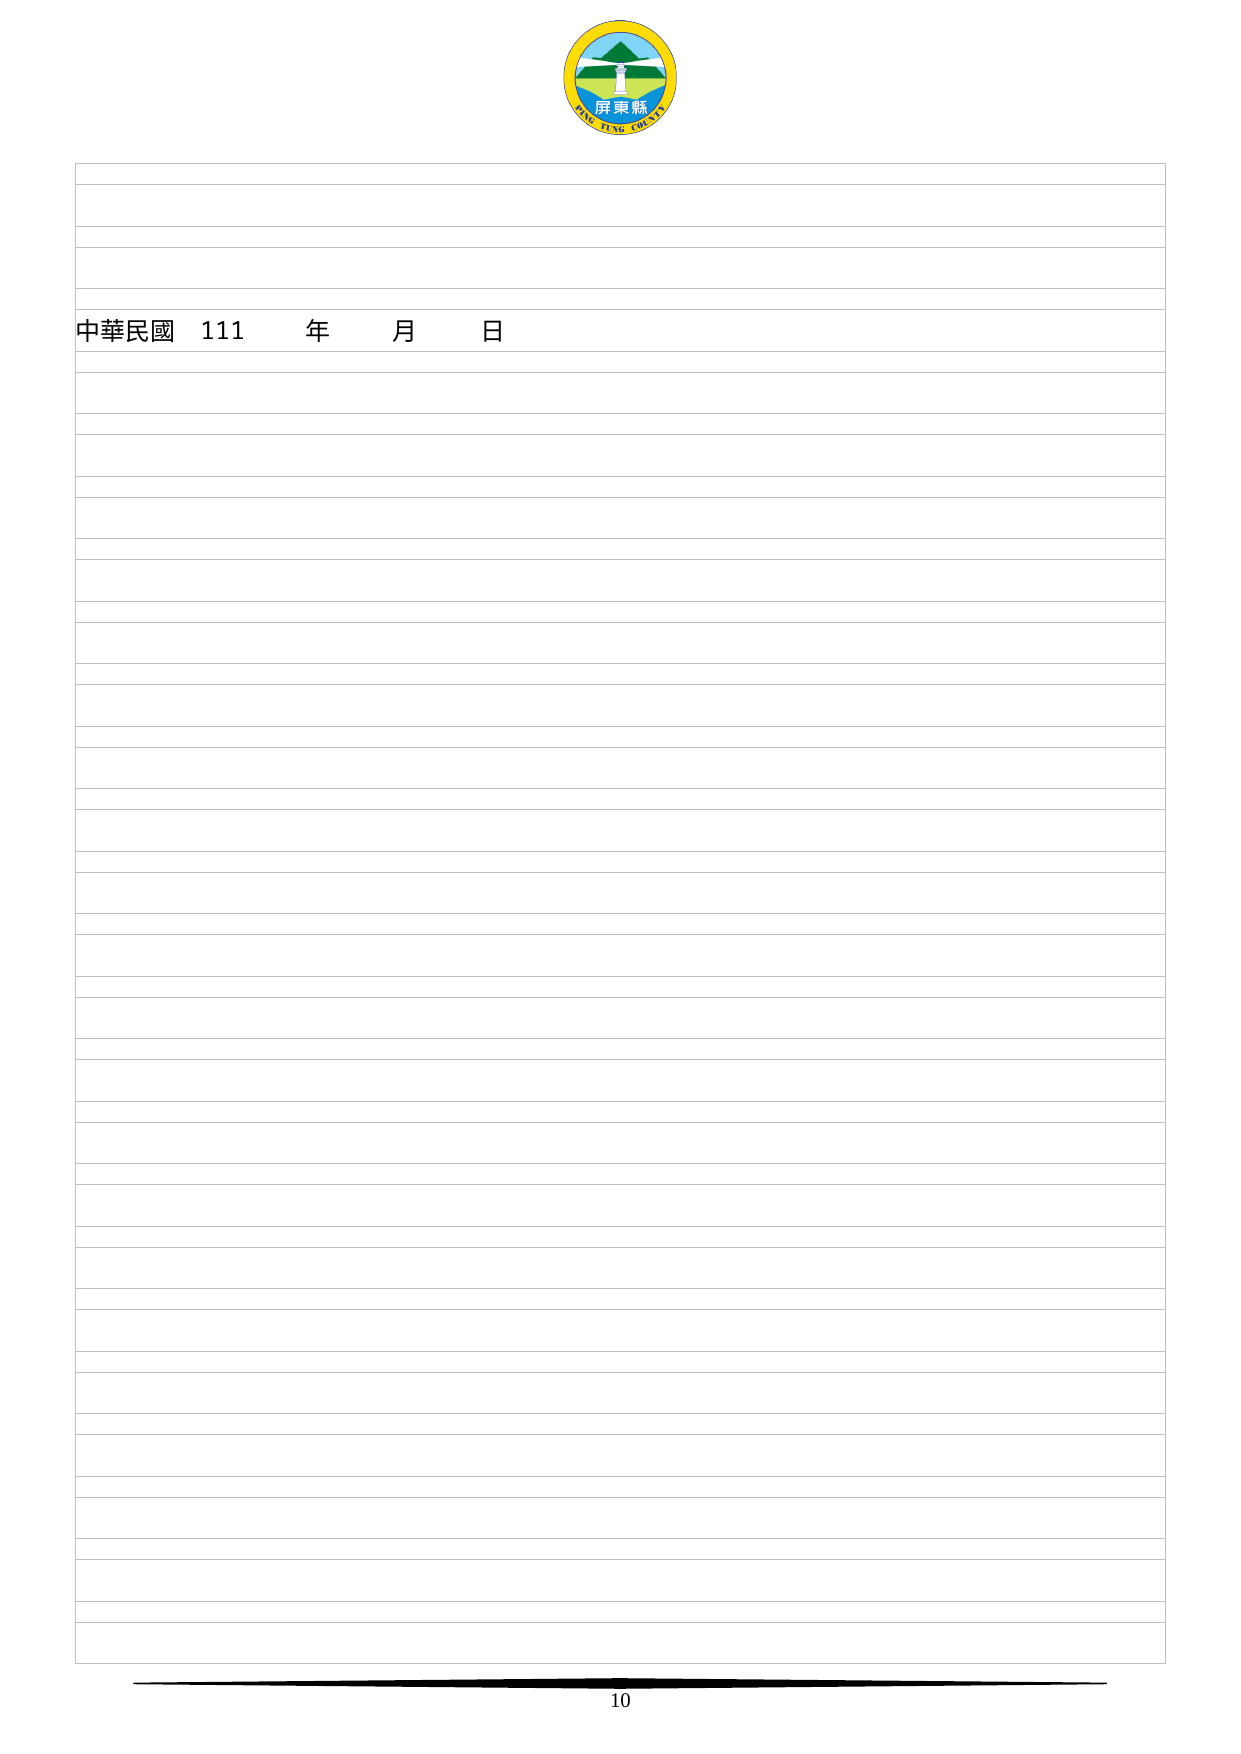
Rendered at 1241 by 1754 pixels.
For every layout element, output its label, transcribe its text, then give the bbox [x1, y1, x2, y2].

picture [563, 20, 677, 135]
text [76, 289, 1165, 309]
text 中華民國 111 年 月 日 [76, 310, 1165, 351]
